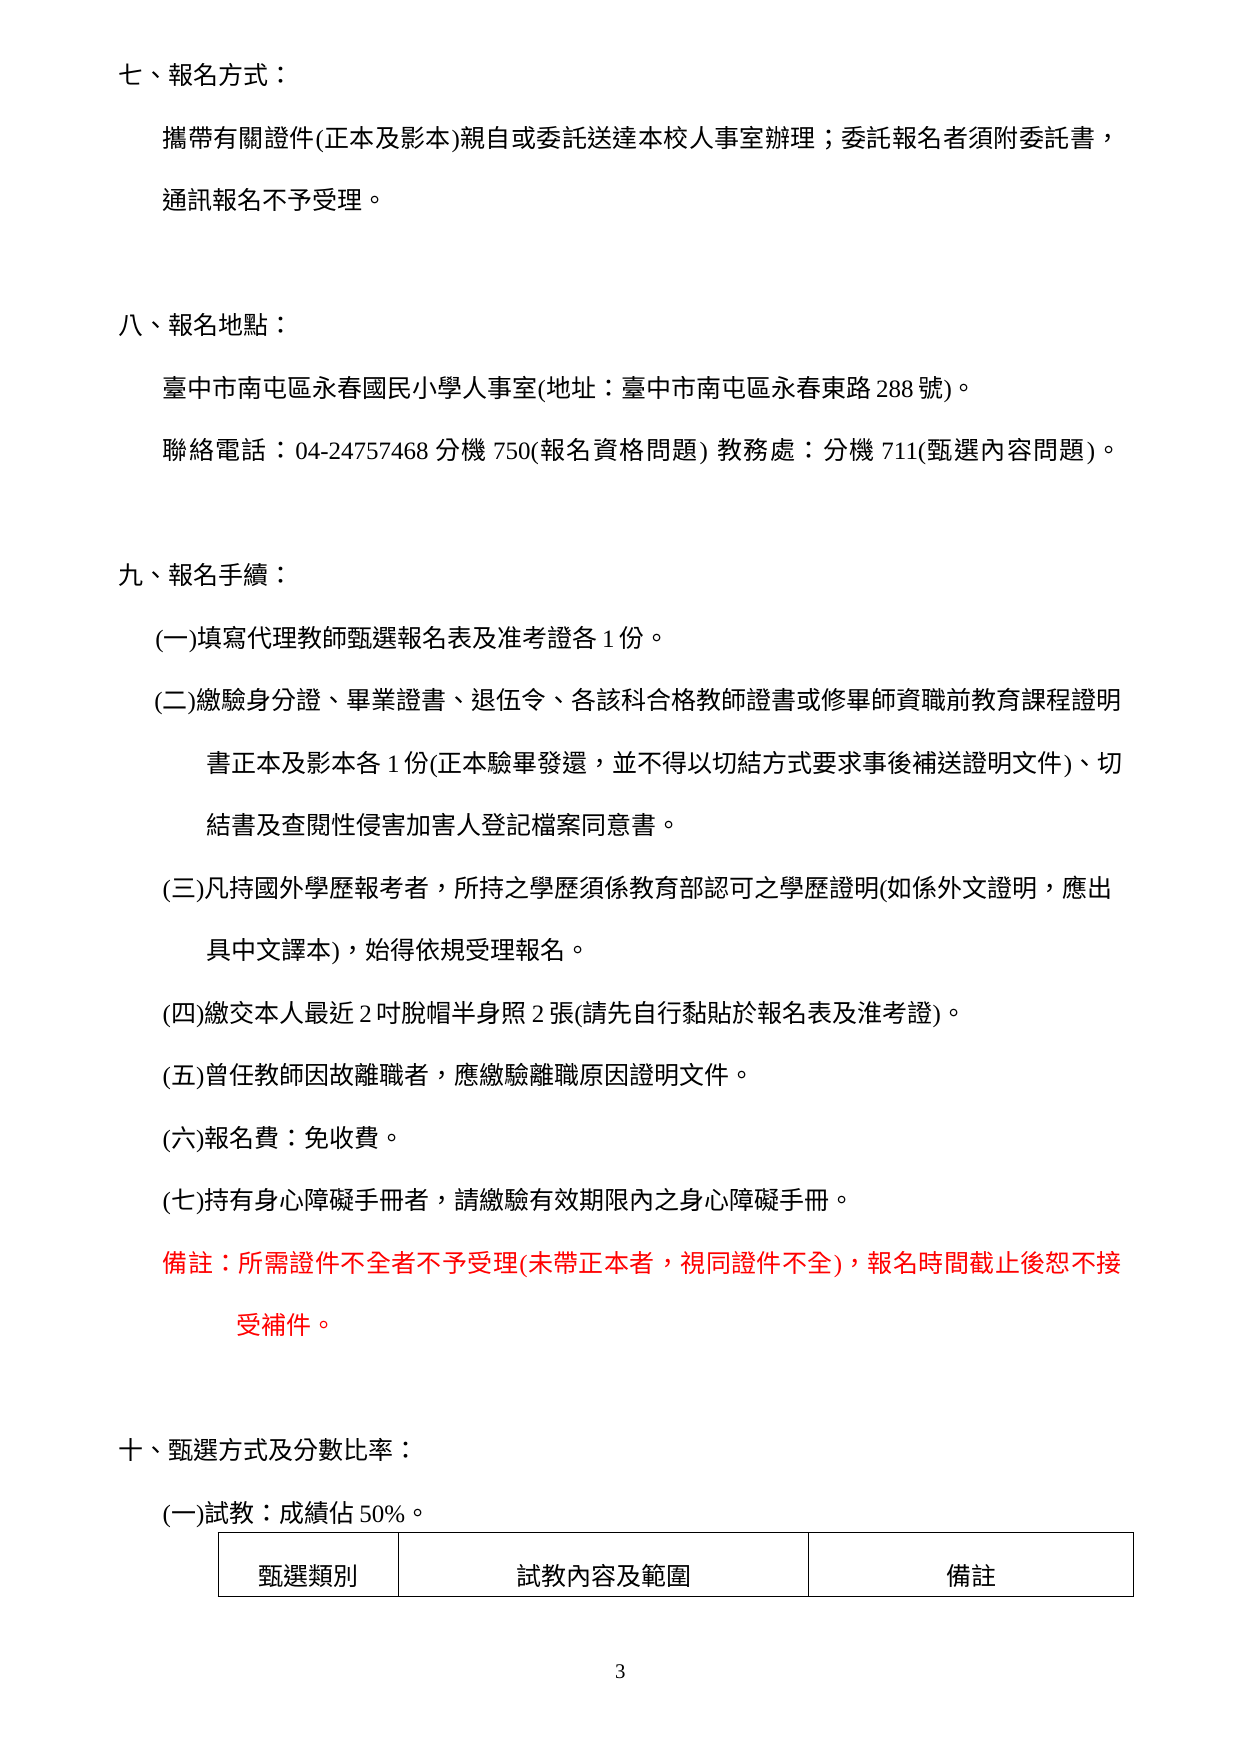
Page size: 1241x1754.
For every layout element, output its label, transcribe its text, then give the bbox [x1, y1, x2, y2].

text (一)填寫代理教師甄選報名表及准考證各1份。 [149, 594, 1122, 657]
table_header 試教內容及範圍 [399, 1533, 808, 1596]
text 攜帶有關證件(正本及影本)親自或委託送達本校人事室辦理；委託報名者須附委託書，通訊報名不予受理。 [162, 94, 1122, 219]
text (四)繳交本人最近2吋脫帽半身照2張(請先自行黏貼於報名表及淮考證)。 [162, 969, 1122, 1032]
text (三)凡持國外學歷報考者，所持之學歷須係教育部認可之學歷證明(如係外文證明，應出具中文譯本)，始得依規受理報名。 [162, 844, 1122, 969]
text (一)試教：成績佔50%。 [162, 1469, 1122, 1532]
text 九、報名手續： [118, 532, 1122, 594]
table_header 甄選類別 [219, 1533, 398, 1596]
table_header 備註 [809, 1533, 1133, 1596]
text (七)持有身心障礙手冊者，請繳驗有效期限內之身心障礙手冊。 [162, 1157, 1122, 1219]
text 備註：所需證件不全者不予受理(未帶正本者，視同證件不全)，報名時間截止後恕不接受補件。 [162, 1219, 1122, 1344]
text 臺中市南屯區永春國民小學人事室(地址：臺中市南屯區永春東路288號)。 [162, 344, 1122, 407]
text 聯絡電話：04-24757468分機750(報名資格問題) 教務處：分機711(甄選內容問題)。 [162, 407, 1122, 532]
text (五)曾任教師因故離職者，應繳驗離職原因證明文件。 [162, 1032, 1122, 1094]
text (二)繳驗身分證、畢業證書、退伍令、各該科合格教師證書或修畢師資職前教育課程證明書正本及影本各1份(正本驗畢發還，並不得以切結方式要求事後補送證明文件)、切結書及查閱性侵害加害人登記檔案同意書。 [148, 657, 1122, 844]
text 七、報名方式： [118, 32, 1122, 94]
text (六)報名費：免收費。 [162, 1094, 1122, 1157]
text 八、報名地點： [118, 282, 1122, 344]
text 十、甄選方式及分數比率： [118, 1407, 1122, 1469]
